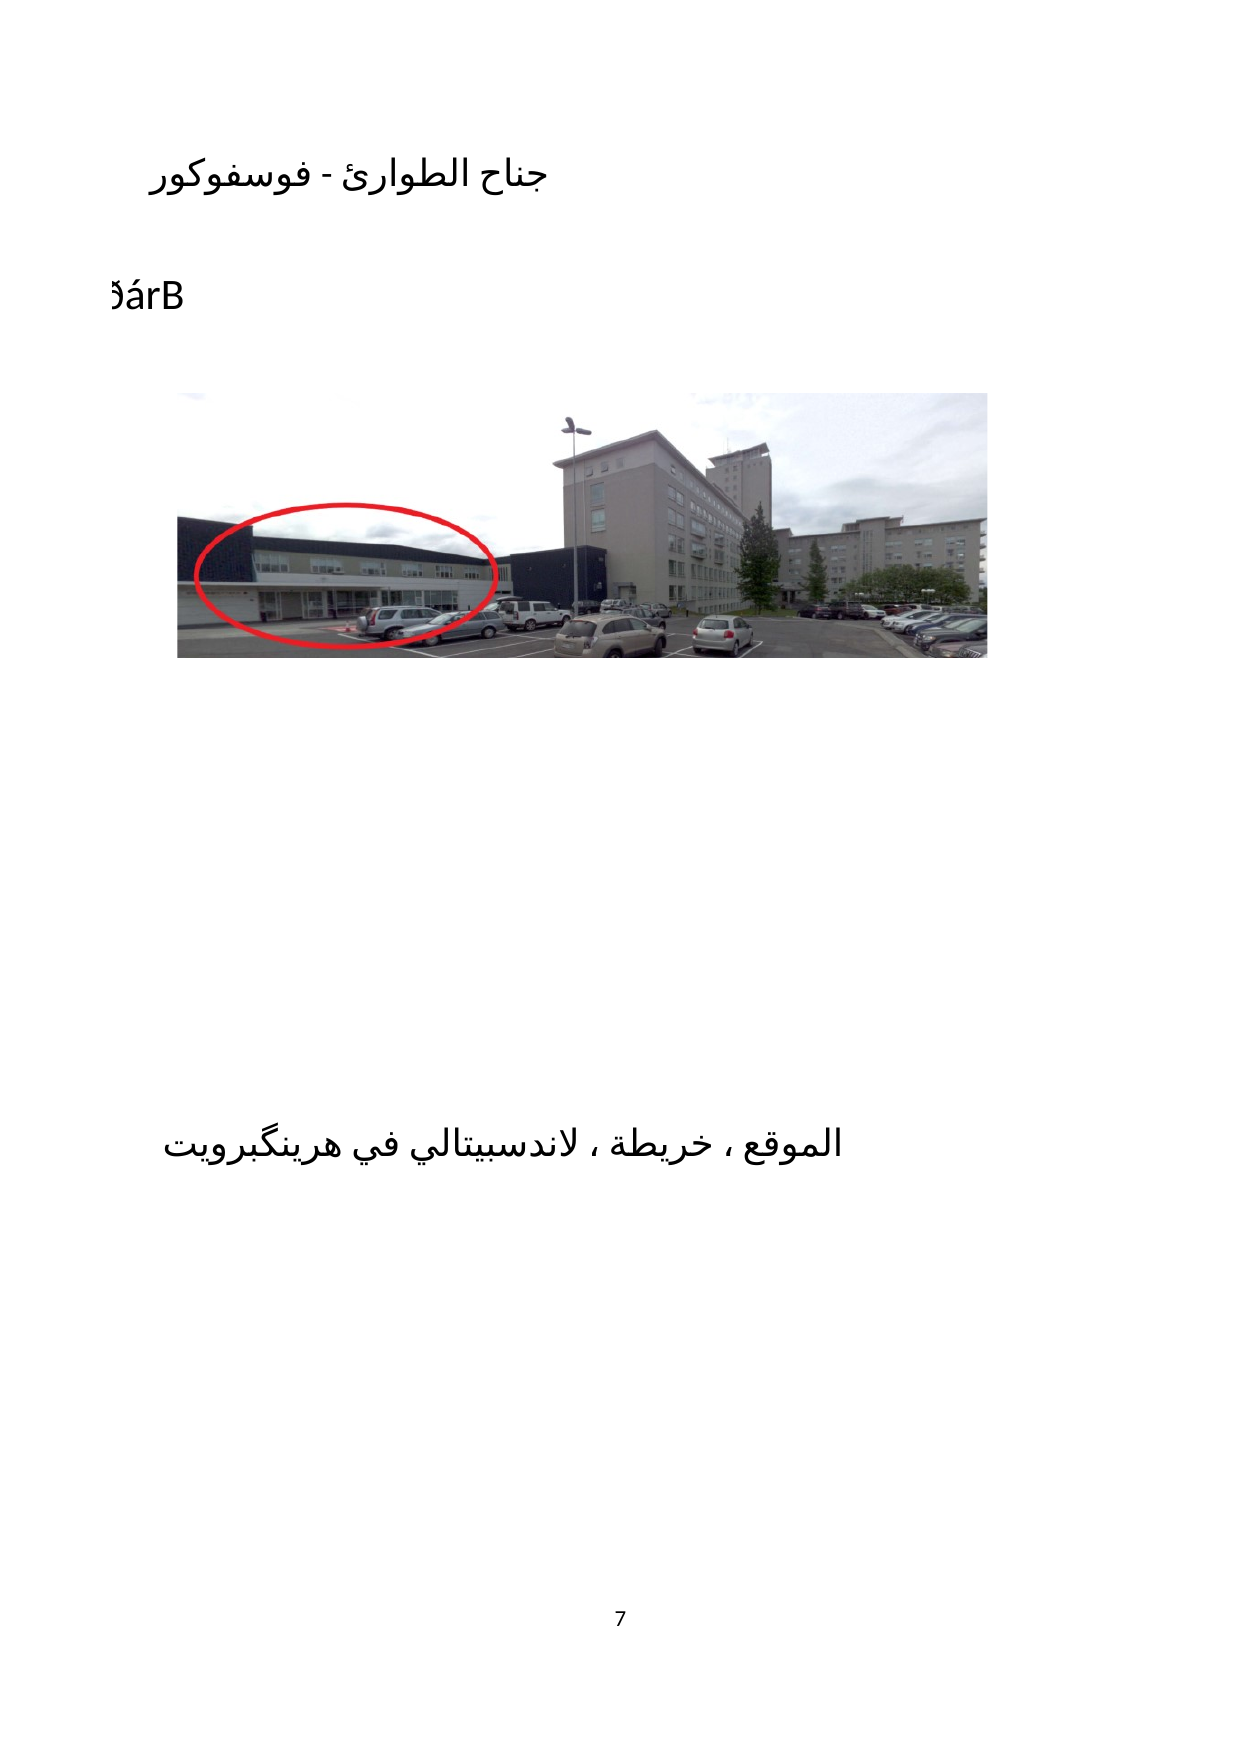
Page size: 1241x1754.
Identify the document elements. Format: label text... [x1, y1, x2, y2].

text جناح الطوارئ - فوسفوکور [150, 150, 1053, 746]
text الموقع ، خريطة ، لاندسبیتالي في هرینگبرویت [150, 1120, 1053, 1166]
